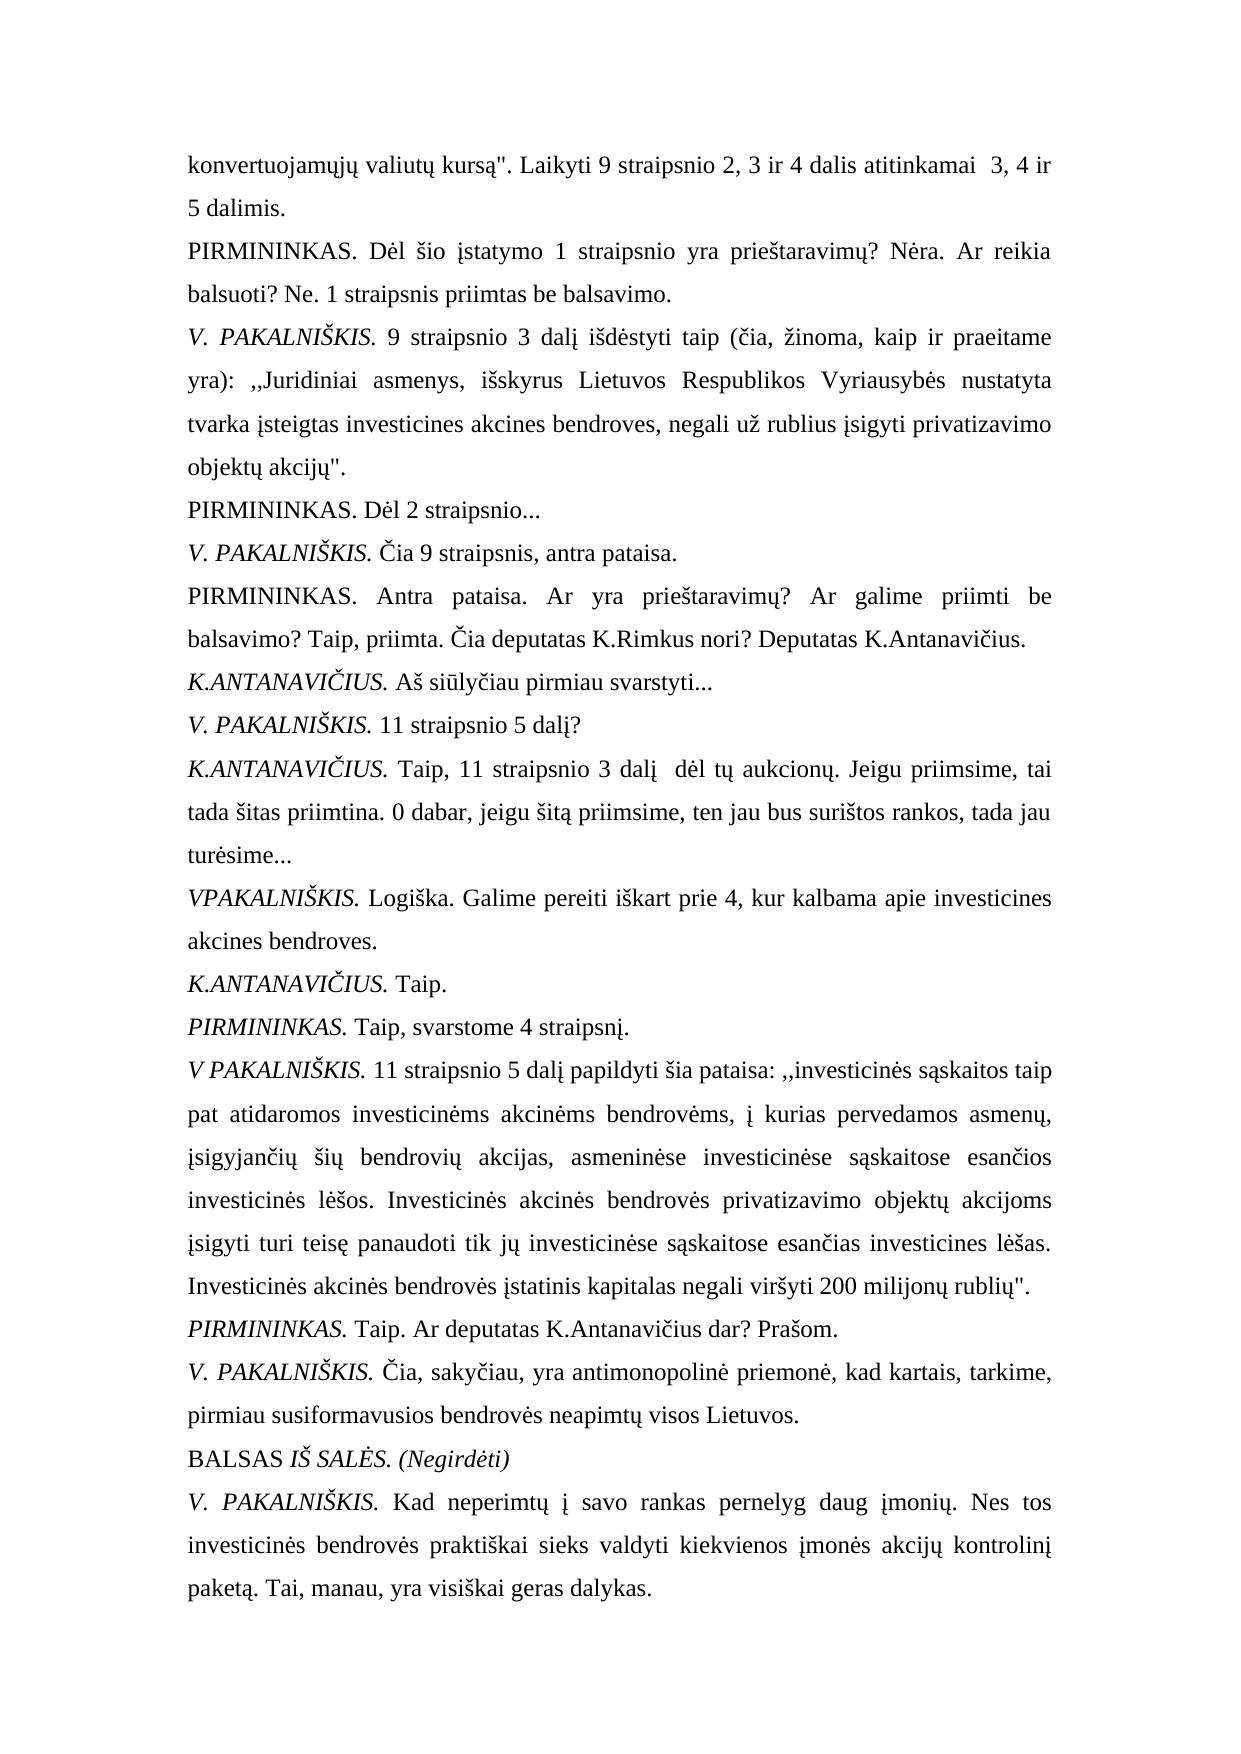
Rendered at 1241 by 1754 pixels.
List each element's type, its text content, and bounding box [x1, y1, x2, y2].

text VPAKALNIŠKIS. Logiška. Galime pereiti iškart prie 4, kur kalbama apie investicines akcines bendroves. [187, 883, 1053, 955]
text V. PAKALNIŠKIS. 9 straipsnio 3 dalį išdėstyti taip (čia, žinoma, kaip ir praeitame yra): ,,Juridiniai asmenys, išskyrus Lietuvos Respublikos Vyriausybės nustatyta tvarka įsteigtas investicines akcines bendroves, negali už rublius įsigyti privatizavimo objektų akcijų". [187, 322, 1053, 481]
text V. PAKALNIŠKIS. Čia, sakyčiau, yra antimonopolinė priemonė, kad kartais, tarkime, pirmiau susiformavusios bendrovės neapimtų visos Lietuvos. [187, 1357, 1053, 1429]
text PIRMININKAS. Taip, svarstome 4 straipsnį. [187, 1012, 1053, 1041]
text K.ANTANAVIČIUS. Taip, 11 straipsnio 3 dalį dėl tų aukcionų. Jeigu priimsime, tai tada šitas priimtina. 0 dabar, jeigu šitą priimsime, ten jau bus surištos rankos, tada jau turėsime... [187, 754, 1053, 869]
text V. PAKALNIŠKIS. Čia 9 straipsnis, antra pataisa. [187, 538, 1053, 567]
text PIRMININKAS. Dėl šio įstatymo 1 straipsnio yra prieštaravimų? Nėra. Ar reikia balsuoti? Ne. 1 straipsnis priimtas be balsavimo. [187, 236, 1053, 308]
text PIRMININKAS. Taip. Ar deputatas K.Antanavičius dar? Prašom. [187, 1314, 1053, 1343]
text BALSAS IŠ SALĖS. (Negirdėti) [187, 1444, 1053, 1472]
text V. PAKALNIŠKIS. Kad neperimtų į savo rankas pernelyg daug įmonių. Nes tos investicinės bendrovės praktiškai sieks valdyti kiekvienos įmonės akcijų kontrolinį paketą. Tai, manau, yra visiškai geras dalykas. [187, 1487, 1053, 1602]
text K.ANTANAVIČIUS. Aš siūlyčiau pirmiau svarstyti... [187, 667, 1053, 696]
text PIRMININKAS. Dėl 2 straipsnio... [187, 495, 1053, 524]
text V. PAKALNIŠKIS. 11 straipsnio 5 dalį? [187, 711, 1053, 739]
text PIRMININKAS. Antra pataisa. Ar yra prieštaravimų? Ar galime priimti be balsavimo? Taip, priimta. Čia deputatas K.Rimkus nori? Deputatas K.Antanavičius. [187, 581, 1053, 653]
text K.ANTANAVIČIUS. Taip. [187, 969, 1053, 998]
text konvertuojamųjų valiutų kursą". Laikyti 9 straipsnio 2, 3 ir 4 dalis atitinkamai 3, 4 ir 5 dalimis. [187, 150, 1053, 222]
text V PAKALNIŠKIS. 11 straipsnio 5 dalį papildyti šia pataisa: ,,investicinės sąskaitos taip pat atidaromos investicinėms akcinėms bendrovėms, į kurias pervedamos asmenų, įsigyjančių šių bendrovių akcijas, asmeninėse investicinėse sąskaitose esančios investicinės lėšos. Investicinės akcinės bendrovės privatizavimo objektų akcijoms įsigyti turi teisę panaudoti tik jų investicinėse sąskaitose esančias investicines lėšas. Investicinės akcinės bendrovės įstatinis kapitalas negali viršyti 200 milijonų rublių". [187, 1056, 1053, 1300]
